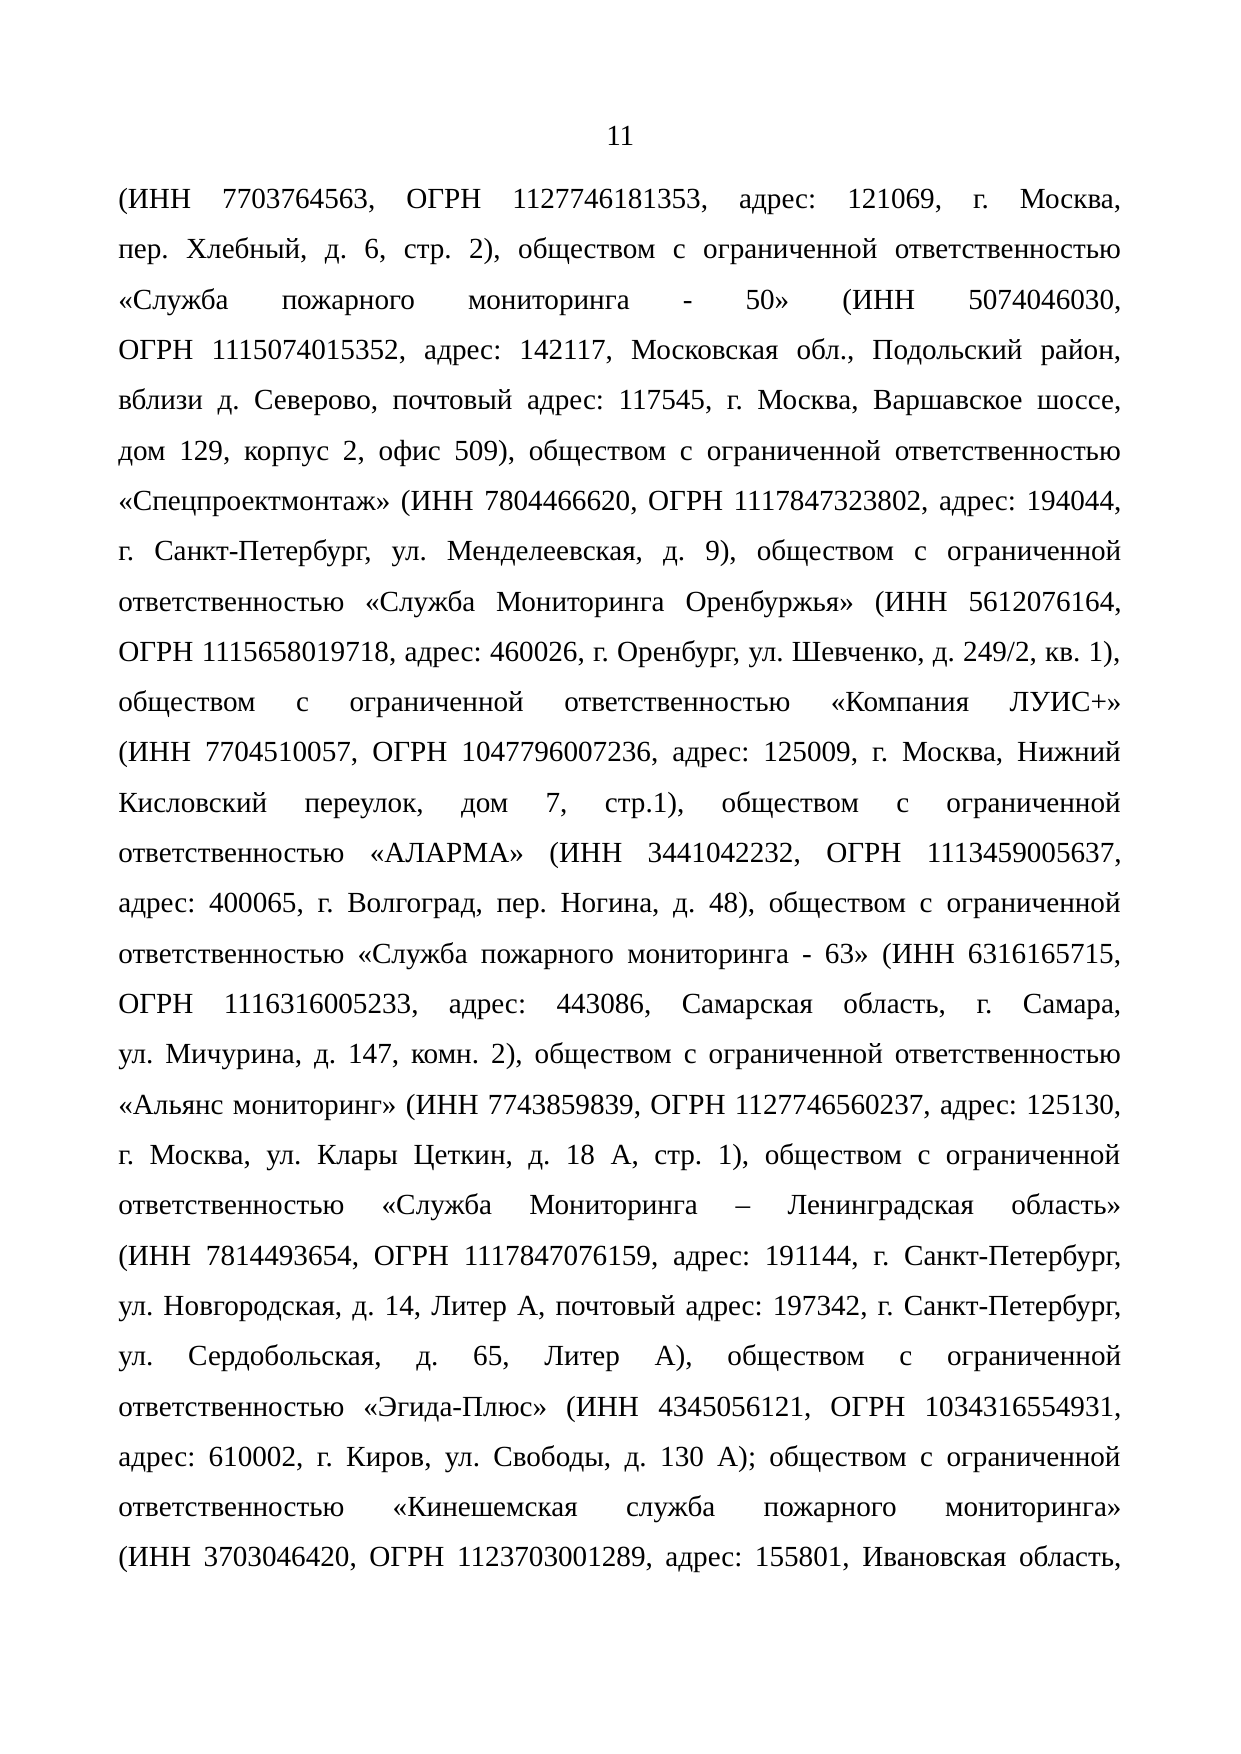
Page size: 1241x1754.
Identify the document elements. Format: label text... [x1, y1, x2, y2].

text (ИНН 7703764563, ОГРН 1127746181353, адрес: 121069, г. Москва, пер. Хлебный, д. 6, стр. 2), обществом с ограниченной ответственностью «Служба пожарного мониторинга - 50» (ИНН 5074046030, ОГРН 1115074015352, адрес: 142117, Московская обл., Подольский район, вблизи д. Северово, почтовый адрес: 117545, г. Москва, Варшавское шоссе, дом 129, корпус 2, офис 509), обществом с ограниченной ответственностью «Спецпроектмонтаж» (ИНН 7804466620, ОГРН 1117847323802, адрес: 194044, г. Санкт-Петербург, ул. Менделеевская, д. 9), обществом с ограниченной ответственностью «Служба Мониторинга Оренбуржья» (ИНН 5612076164, ОГРН 1115658019718, адрес: 460026, г. Оренбург, ул. Шевченко, д. 249/2, кв. 1), обществом с ограниченной ответственностью «Компания ЛУИС+» (ИНН 7704510057, ОГРН 1047796007236, адрес: 125009, г. Москва, Нижний Кисловский переулок, дом 7, стр.1), обществом с ограниченной ответственностью «АЛАРМА» (ИНН 3441042232, ОГРН 1113459005637, адрес: 400065, г. Волгоград, пер. Ногина, д. 48), обществом с ограниченной ответственностью «Служба пожарного мониторинга - 63» (ИНН 6316165715, ОГРН 1116316005233, адрес: 443086, Самарская область, г. Самара, ул. Мичурина, д. 147, комн. 2), обществом с ограниченной ответственностью «Альянс мониторинг» (ИНН 7743859839, ОГРН 1127746560237, адрес: 125130, г. Москва, ул. Клары Цеткин, д. 18 А, стр. 1), обществом с ограниченной ответственностью «Служба Мониторинга – Ленинградская область» (ИНН 7814493654, ОГРН 1117847076159, адрес: 191144, г. Санкт-Петербург, ул. Новгородская, д. 14, Литер А, почтовый адрес: 197342, г. Санкт-Петербург, ул. Сердобольская, д. 65, Литер А), обществом с ограниченной ответственностью «Эгида-Плюс» (ИНН 4345056121, ОГРН 1034316554931, адрес: 610002, г. Киров, ул. Свободы, д. 130 А); обществом с ограниченной ответственностью «Кинешемская служба пожарного мониторинга» (ИНН 3703046420, ОГРН 1123703001289, адрес: 155801, Ивановская область, [118, 181, 1122, 1573]
